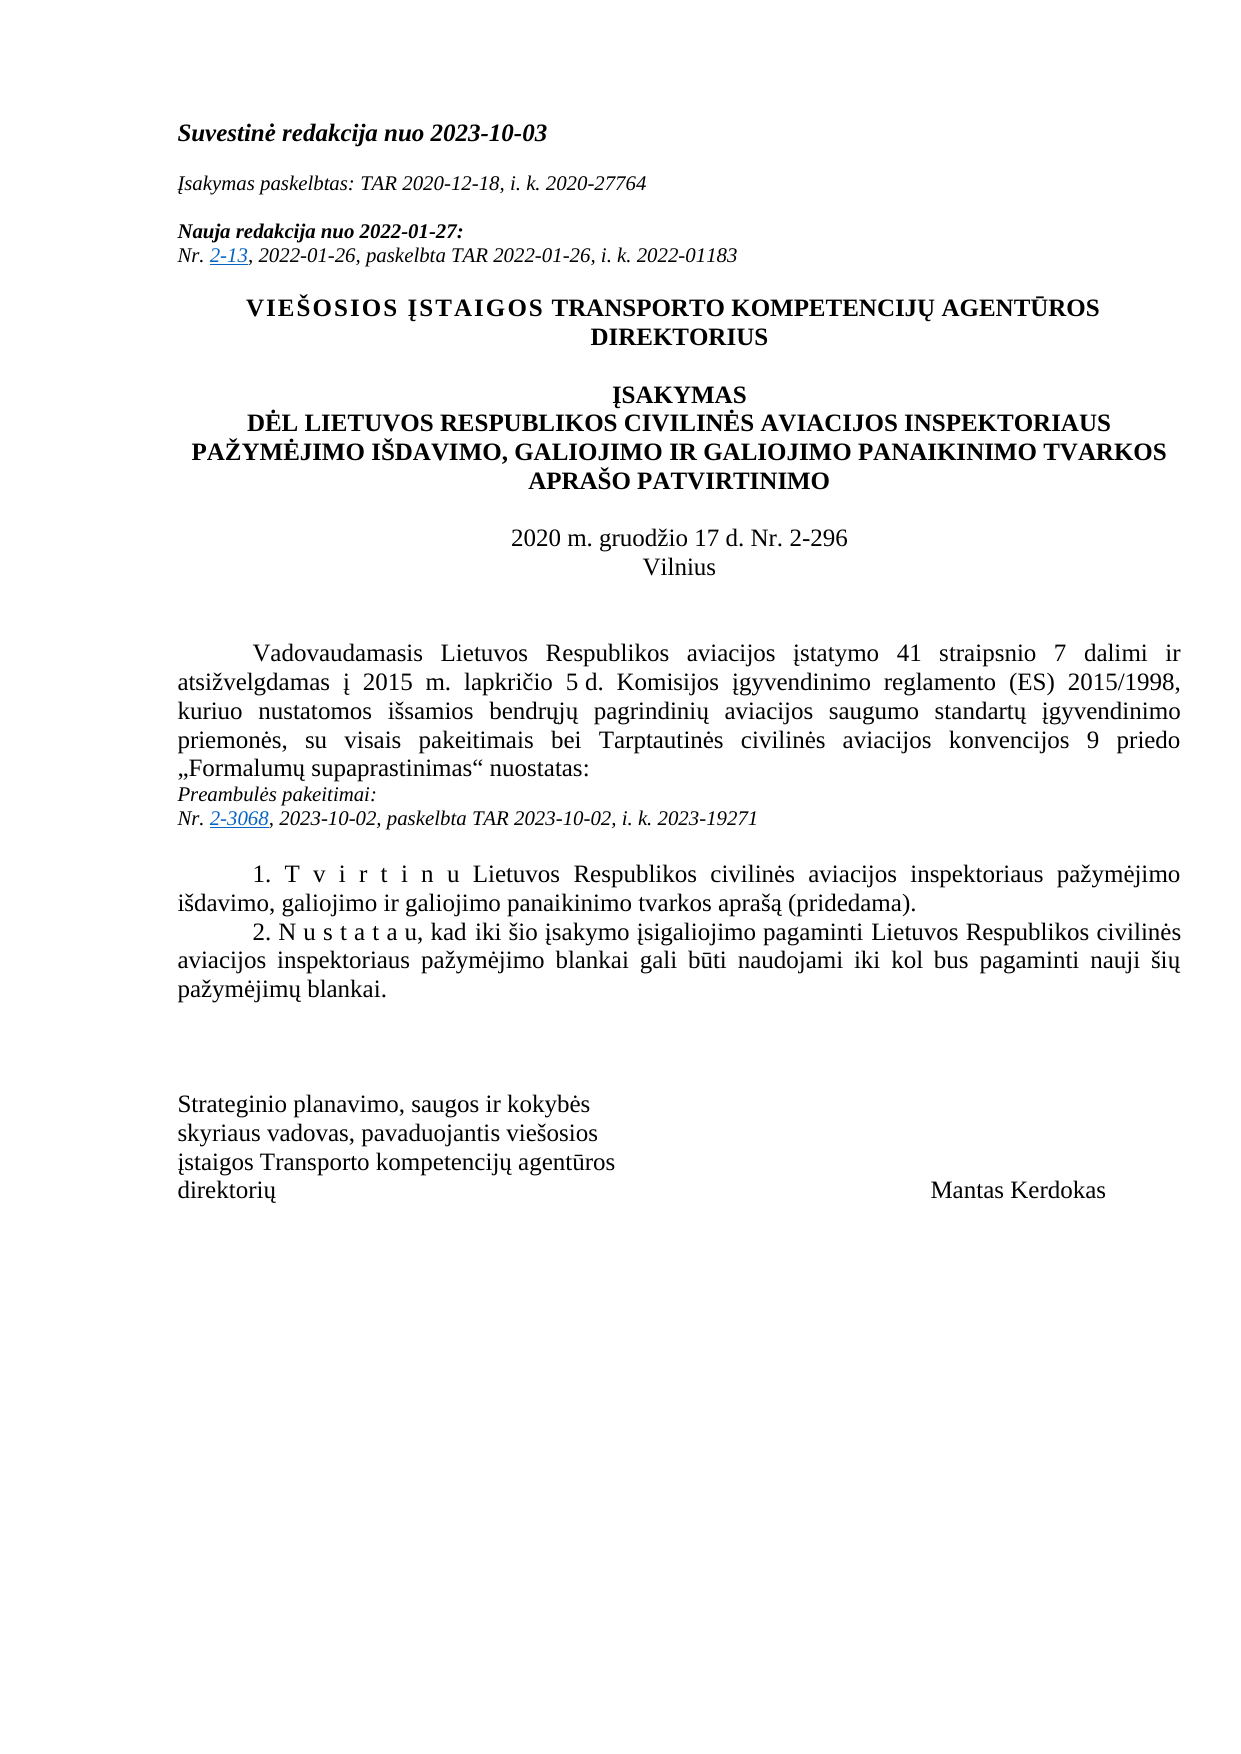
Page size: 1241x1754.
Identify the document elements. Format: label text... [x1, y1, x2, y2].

text 2. N u s t a t a u, kad iki šio įsakymo įsigaliojimo pagaminti Lietuvos Respublikos civilinės aviacijos inspektoriaus pažymėjimo blankai gali būti naudojami iki kol bus pagaminti nauji šių pažymėjimų blankai. [177, 917, 1181, 1003]
text VIEŠOSIOS ĮSTAIGOS TRANSPORTO KOMPETENCIJŲ AGENTŪROS [177, 293, 1181, 322]
text 2020 m. gruodžio 17 d. Nr. 2-296 [177, 523, 1181, 552]
text Nr. 2-3068, 2023-10-02, paskelbta TAR 2023-10-02, i. k. 2023-19271 [177, 806, 1181, 830]
text Vadovaudamasis Lietuvos Respublikos aviacijos įstatymo 41 straipsnio 7 dalimi ir atsižvelgdamas į 2015 m. lapkričio 5 d. Komisijos įgyvendinimo reglamento (ES) 2015/1998, kuriuo nustatomos išsamios bendrųjų pagrindinių aviacijos saugumo standartų įgyvendinimo priemonės, su visais pakeitimais bei Tarptautinės civilinės aviacijos konvencijos 9 priedo „Formalumų supaprastinimas“ nuostatas: [177, 638, 1181, 782]
text dėl lietuvos respublikos civilinės AVIACIJOS INSPEKTORIAUS pažymėjimO išdavimo, galiojimo ir galiojimo panaikinimo tvarkos aprašo patvirtinimo [177, 408, 1181, 495]
text skyriaus vadovas, pavaduojantis viešosios [177, 1118, 1181, 1147]
text ĮSAKYMAS [177, 380, 1181, 408]
text Strateginio planavimo, saugos ir kokybės [177, 1089, 1181, 1118]
text įstaigos Transporto kompetencijų agentūros [177, 1147, 1181, 1175]
text Preambulės pakeitimai: [177, 782, 1181, 806]
text DIREKTORIus [177, 322, 1181, 351]
text direktorių Mantas Kerdokas [177, 1175, 1181, 1204]
text Nr. 2-13, 2022-01-26, paskelbta TAR 2022-01-26, i. k. 2022-01183 [177, 243, 1181, 267]
text Vilnius [177, 552, 1181, 581]
text Nauja redakcija nuo 2022-01-27: [177, 219, 1181, 243]
text 1. T v i r t i n u Lietuvos Respublikos civilinės aviacijos inspektoriaus pažymėjimo išdavimo, galiojimo ir galiojimo panaikinimo tvarkos aprašą (pridedama). [177, 859, 1181, 917]
text Suvestinė redakcija nuo 2023-10-03 [177, 118, 1181, 147]
text Įsakymas paskelbtas: TAR 2020-12-18, i. k. 2020-27764 [177, 171, 1181, 195]
